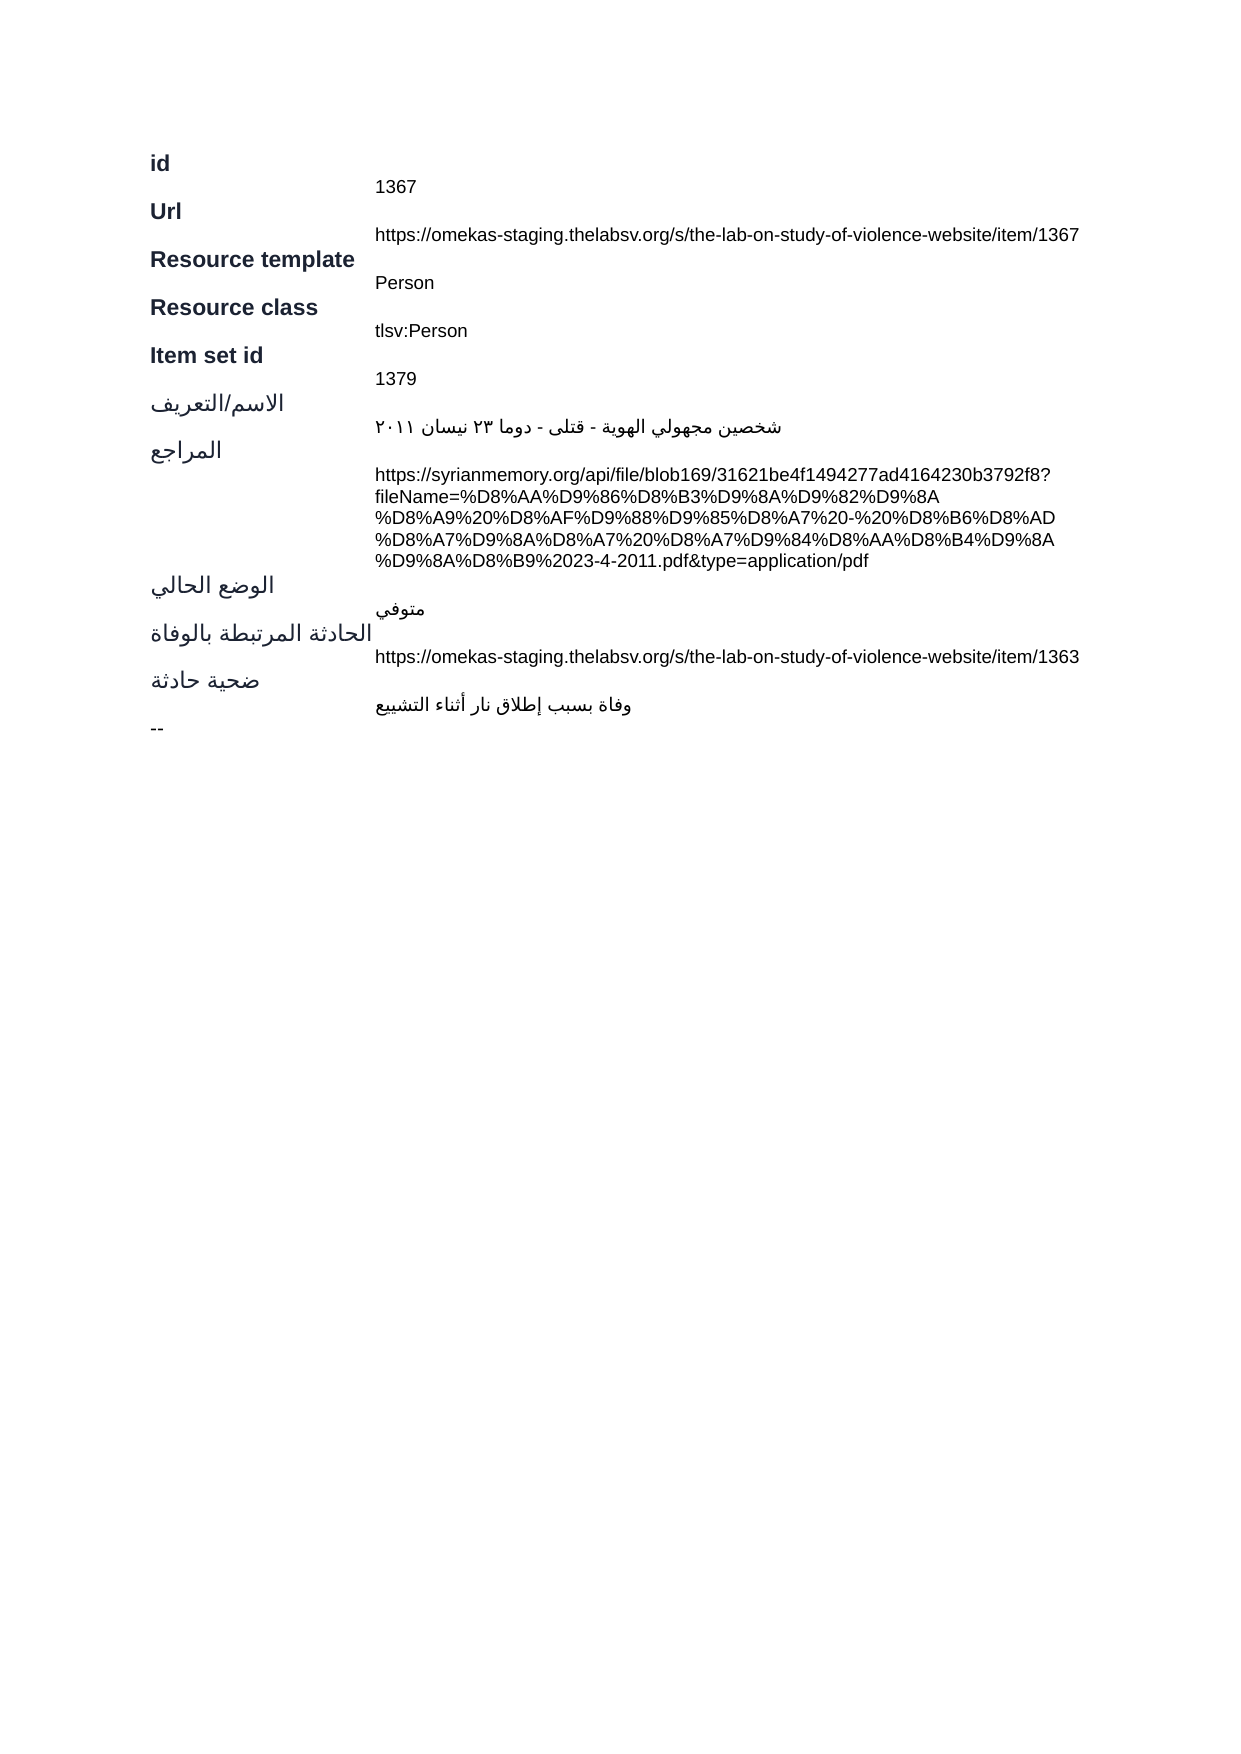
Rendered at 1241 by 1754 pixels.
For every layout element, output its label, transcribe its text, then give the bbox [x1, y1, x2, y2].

text https://syrianmemory.org/api/file/blob169/31621be4f1494277ad4164230b3792f8?fileName=%D8%AA%D9%86%D8%B3%D9%8A%D9%82%D9%8A%D8%A9%20%D8%AF%D9%88%D9%85%D8%A7%20-%20%D8%B6%D8%AD%D8%A7%D9%8A%D8%A7%20%D8%A7%D9%84%D8%AA%D8%B4%D9%8A%D9%8A%D8%B9%2023-4-2011.pdf&type=application/pdf [375, 464, 1090, 572]
text 1379 [375, 368, 1090, 389]
text Item set id [150, 342, 1090, 368]
text https://omekas-staging.thelabsv.org/s/the-lab-on-study-of-violence-website/item/1367 [375, 224, 1090, 246]
text وفاة بسبب إطلاق نار أثناء التشييع [375, 694, 1090, 715]
text الحادثة المرتبطة بالوفاة [150, 619, 1090, 646]
text متوفي [375, 598, 1090, 619]
text Resource template [150, 246, 1090, 272]
text شخصين مجهولي الهوية - قتلى - دوما ٢٣ نيسان ٢٠١١ [375, 416, 1090, 437]
text Person [375, 272, 1090, 294]
text ضحية حادثة [150, 667, 1090, 694]
text -- [150, 715, 1090, 739]
text المراجع [150, 437, 1090, 464]
text https://omekas-staging.thelabsv.org/s/the-lab-on-study-of-violence-website/item/1363 [375, 646, 1090, 667]
text 1367 [375, 176, 1090, 198]
text الوضع الحالي [150, 572, 1090, 598]
text tlsv:Person [375, 320, 1090, 342]
text Resource class [150, 294, 1090, 320]
text Url [150, 198, 1090, 224]
text id [150, 150, 1090, 176]
text الاسم/التعريف [150, 389, 1090, 416]
